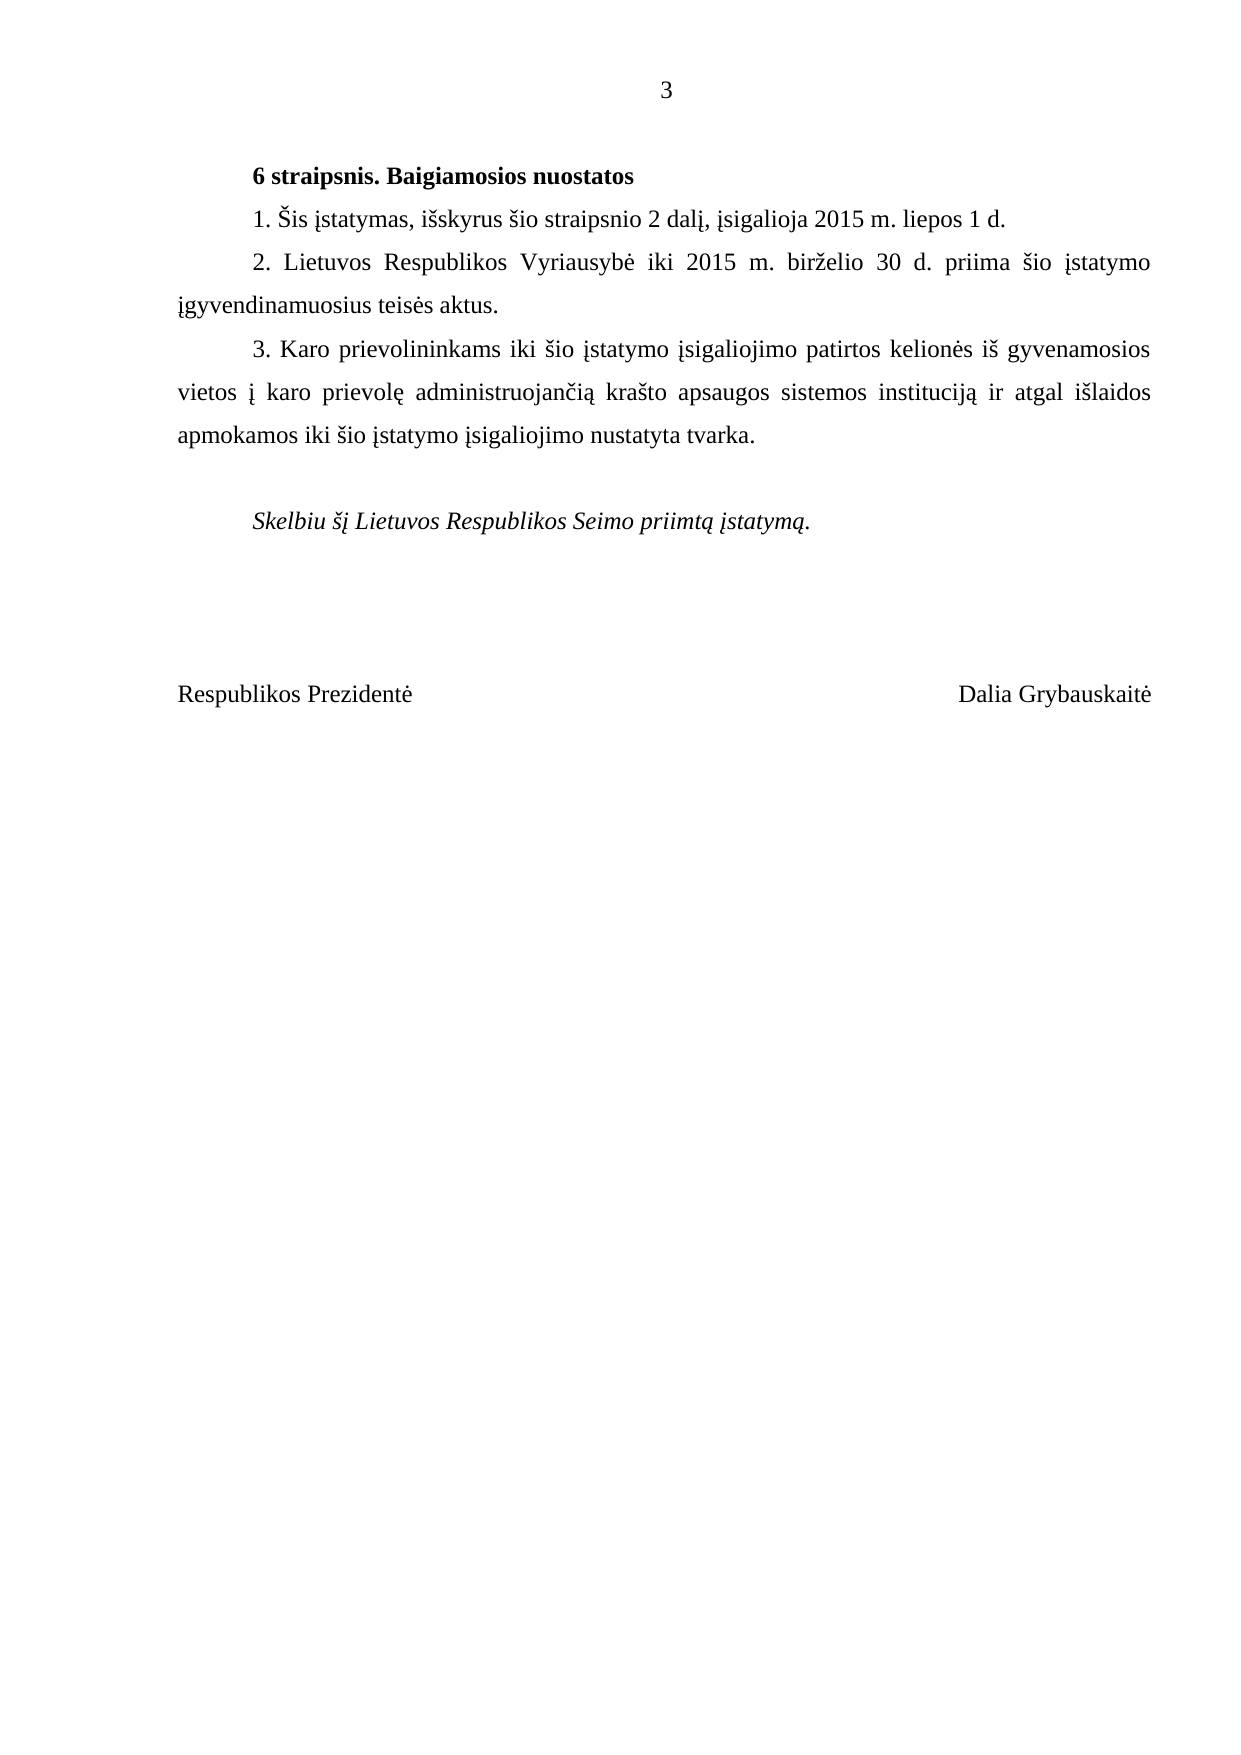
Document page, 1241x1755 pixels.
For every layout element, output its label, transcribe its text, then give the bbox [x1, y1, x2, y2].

text 6 straipsnis. Baigiamosios nuostatos [177, 161, 1152, 190]
text 2. Lietuvos Respublikos Vyriausybė iki 2015 m. birželio 30 d. priima šio įstatymo įgyvendinamuosius teisės aktus. [177, 247, 1152, 319]
text Respublikos Prezidentė Dalia Grybauskaitė [177, 679, 1152, 707]
text 3. Karo prievolininkams iki šio įstatymo įsigaliojimo patirtos kelionės iš gyvenamosios vietos į karo prievolę administruojančią krašto apsaugos sistemos instituciją ir atgal išlaidos apmokamos iki šio įstatymo įsigaliojimo nustatyta tvarka. [177, 334, 1152, 449]
text Skelbiu šį Lietuvos Respublikos Seimo priimtą įstatymą. [177, 506, 1152, 535]
text 1. Šis įstatymas, išskyrus šio straipsnio 2 dalį, įsigalioja 2015 m. liepos 1 d. [177, 204, 1152, 233]
